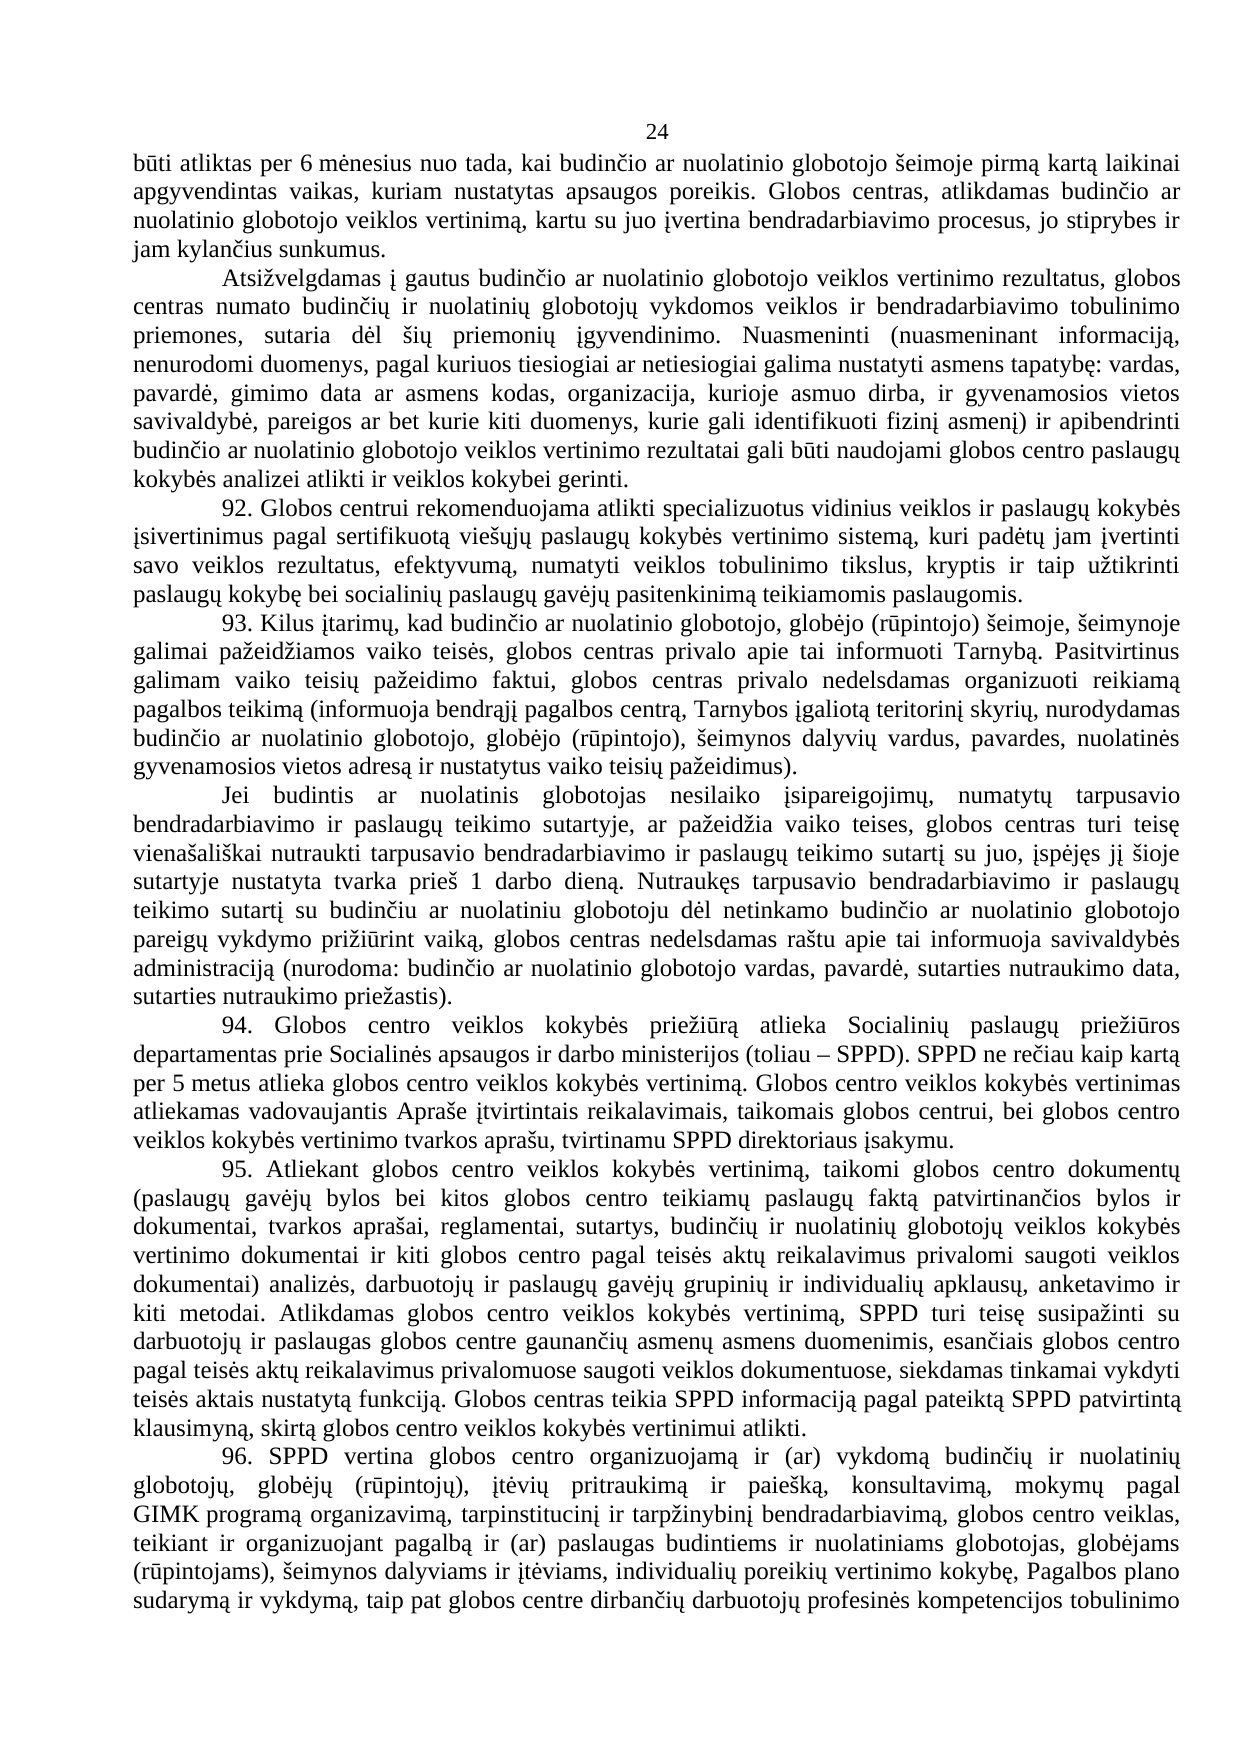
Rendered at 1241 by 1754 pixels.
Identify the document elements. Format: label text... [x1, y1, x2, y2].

text 95. Atliekant globos centro veiklos kokybės vertinimą, taikomi globos centro dokumentų (paslaugų gavėjų bylos bei kitos globos centro teikiamų paslaugų faktą patvirtinančios bylos ir dokumentai, tvarkos aprašai, reglamentai, sutartys, budinčių ir nuolatinių globotojų veiklos kokybės vertinimo dokumentai ir kiti globos centro pagal teisės aktų reikalavimus privalomi saugoti veiklos dokumentai) analizės, darbuotojų ir paslaugų gavėjų grupinių ir individualių apklausų, anketavimo ir kiti metodai. Atlikdamas globos centro veiklos kokybės vertinimą, SPPD turi teisę susipažinti su darbuotojų ir paslaugas globos centre gaunančių asmenų asmens duomenimis, esančiais globos centro pagal teisės aktų reikalavimus privalomuose saugoti veiklos dokumentuose, siekdamas tinkamai vykdyti teisės aktais nustatytą funkciją. Globos centras teikia SPPD informaciją pagal pateiktą SPPD patvirtintą klausimyną, skirtą globos centro veiklos kokybės vertinimui atlikti. [133, 1154, 1181, 1441]
text Jei budintis ar nuolatinis globotojas nesilaiko įsipareigojimų, numatytų tarpusavio bendradarbiavimo ir paslaugų teikimo sutartyje, ar pažeidžia vaiko teises, globos centras turi teisę vienašališkai nutraukti tarpusavio bendradarbiavimo ir paslaugų teikimo sutartį su juo, įspėjęs jį šioje sutartyje nustatyta tvarka prieš 1 darbo dieną. Nutraukęs tarpusavio bendradarbiavimo ir paslaugų teikimo sutartį su budinčiu ar nuolatiniu globotoju dėl netinkamo budinčio ar nuolatinio globotojo pareigų vykdymo prižiūrint vaiką, globos centras nedelsdamas raštu apie tai informuoja savivaldybės administraciją (nurodoma: budinčio ar nuolatinio globotojo vardas, pavardė, sutarties nutraukimo data, sutarties nutraukimo priežastis). [133, 780, 1181, 1010]
text Atsižvelgdamas į gautus budinčio ar nuolatinio globotojo veiklos vertinimo rezultatus, globos centras numato budinčių ir nuolatinių globotojų vykdomos veiklos ir bendradarbiavimo tobulinimo priemones, sutaria dėl šių priemonių įgyvendinimo. Nuasmeninti (nuasmeninant informaciją, nenurodomi duomenys, pagal kuriuos tiesiogiai ar netiesiogiai galima nustatyti asmens tapatybę: vardas, pavardė, gimimo data ar asmens kodas, organizacija, kurioje asmuo dirba, ir gyvenamosios vietos savivaldybė, pareigos ar bet kurie kiti duomenys, kurie gali identifikuoti fizinį asmenį) ir apibendrinti budinčio ar nuolatinio globotojo veiklos vertinimo rezultatai gali būti naudojami globos centro paslaugų kokybės analizei atlikti ir veiklos kokybei gerinti. [133, 263, 1181, 493]
text 94. Globos centro veiklos kokybės priežiūrą atlieka Socialinių paslaugų priežiūros departamentas prie Socialinės apsaugos ir darbo ministerijos (toliau – SPPD). SPPD ne rečiau kaip kartą per 5 metus atlieka globos centro veiklos kokybės vertinimą. Globos centro veiklos kokybės vertinimas atliekamas vadovaujantis Apraše įtvirtintais reikalavimais, taikomais globos centrui, bei globos centro veiklos kokybės vertinimo tvarkos aprašu, tvirtinamu SPPD direktoriaus įsakymu. [133, 1010, 1181, 1154]
text 92. Globos centrui rekomenduojama atlikti specializuotus vidinius veiklos ir paslaugų kokybės įsivertinimus pagal sertifikuotą viešųjų paslaugų kokybės vertinimo sistemą, kuri padėtų jam įvertinti savo veiklos rezultatus, efektyvumą, numatyti veiklos tobulinimo tikslus, kryptis ir taip užtikrinti paslaugų kokybę bei socialinių paslaugų gavėjų pasitenkinimą teikiamomis paslaugomis. [133, 493, 1181, 608]
text būti atliktas per 6 mėnesius nuo tada, kai budinčio ar nuolatinio globotojo šeimoje pirmą kartą laikinai apgyvendintas vaikas, kuriam nustatytas apsaugos poreikis. Globos centras, atlikdamas budinčio ar nuolatinio globotojo veiklos vertinimą, kartu su juo įvertina bendradarbiavimo procesus, jo stiprybes ir jam kylančius sunkumus. [133, 148, 1181, 263]
text 96. SPPD vertina globos centro organizuojamą ir (ar) vykdomą budinčių ir nuolatinių globotojų, globėjų (rūpintojų), įtėvių pritraukimą ir paiešką, konsultavimą, mokymų pagal GIMK programą organizavimą, tarpinstitucinį ir tarpžinybinį bendradarbiavimą, globos centro veiklas, teikiant ir organizuojant pagalbą ir (ar) paslaugas budintiems ir nuolatiniams globotojas, globėjams (rūpintojams), šeimynos dalyviams ir įtėviams, individualių poreikių vertinimo kokybę, Pagalbos plano sudarymą ir vykdymą, taip pat globos centre dirbančių darbuotojų profesinės kompetencijos tobulinimo [133, 1441, 1181, 1614]
text 93. Kilus įtarimų, kad budinčio ar nuolatinio globotojo, globėjo (rūpintojo) šeimoje, šeimynoje galimai pažeidžiamos vaiko teisės, globos centras privalo apie tai informuoti Tarnybą. Pasitvirtinus galimam vaiko teisių pažeidimo faktui, globos centras privalo nedelsdamas organizuoti reikiamą pagalbos teikimą (informuoja bendrąjį pagalbos centrą, Tarnybos įgaliotą teritorinį skyrių, nurodydamas budinčio ar nuolatinio globotojo, globėjo (rūpintojo), šeimynos dalyvių vardus, pavardes, nuolatinės gyvenamosios vietos adresą ir nustatytus vaiko teisių pažeidimus). [133, 608, 1181, 780]
